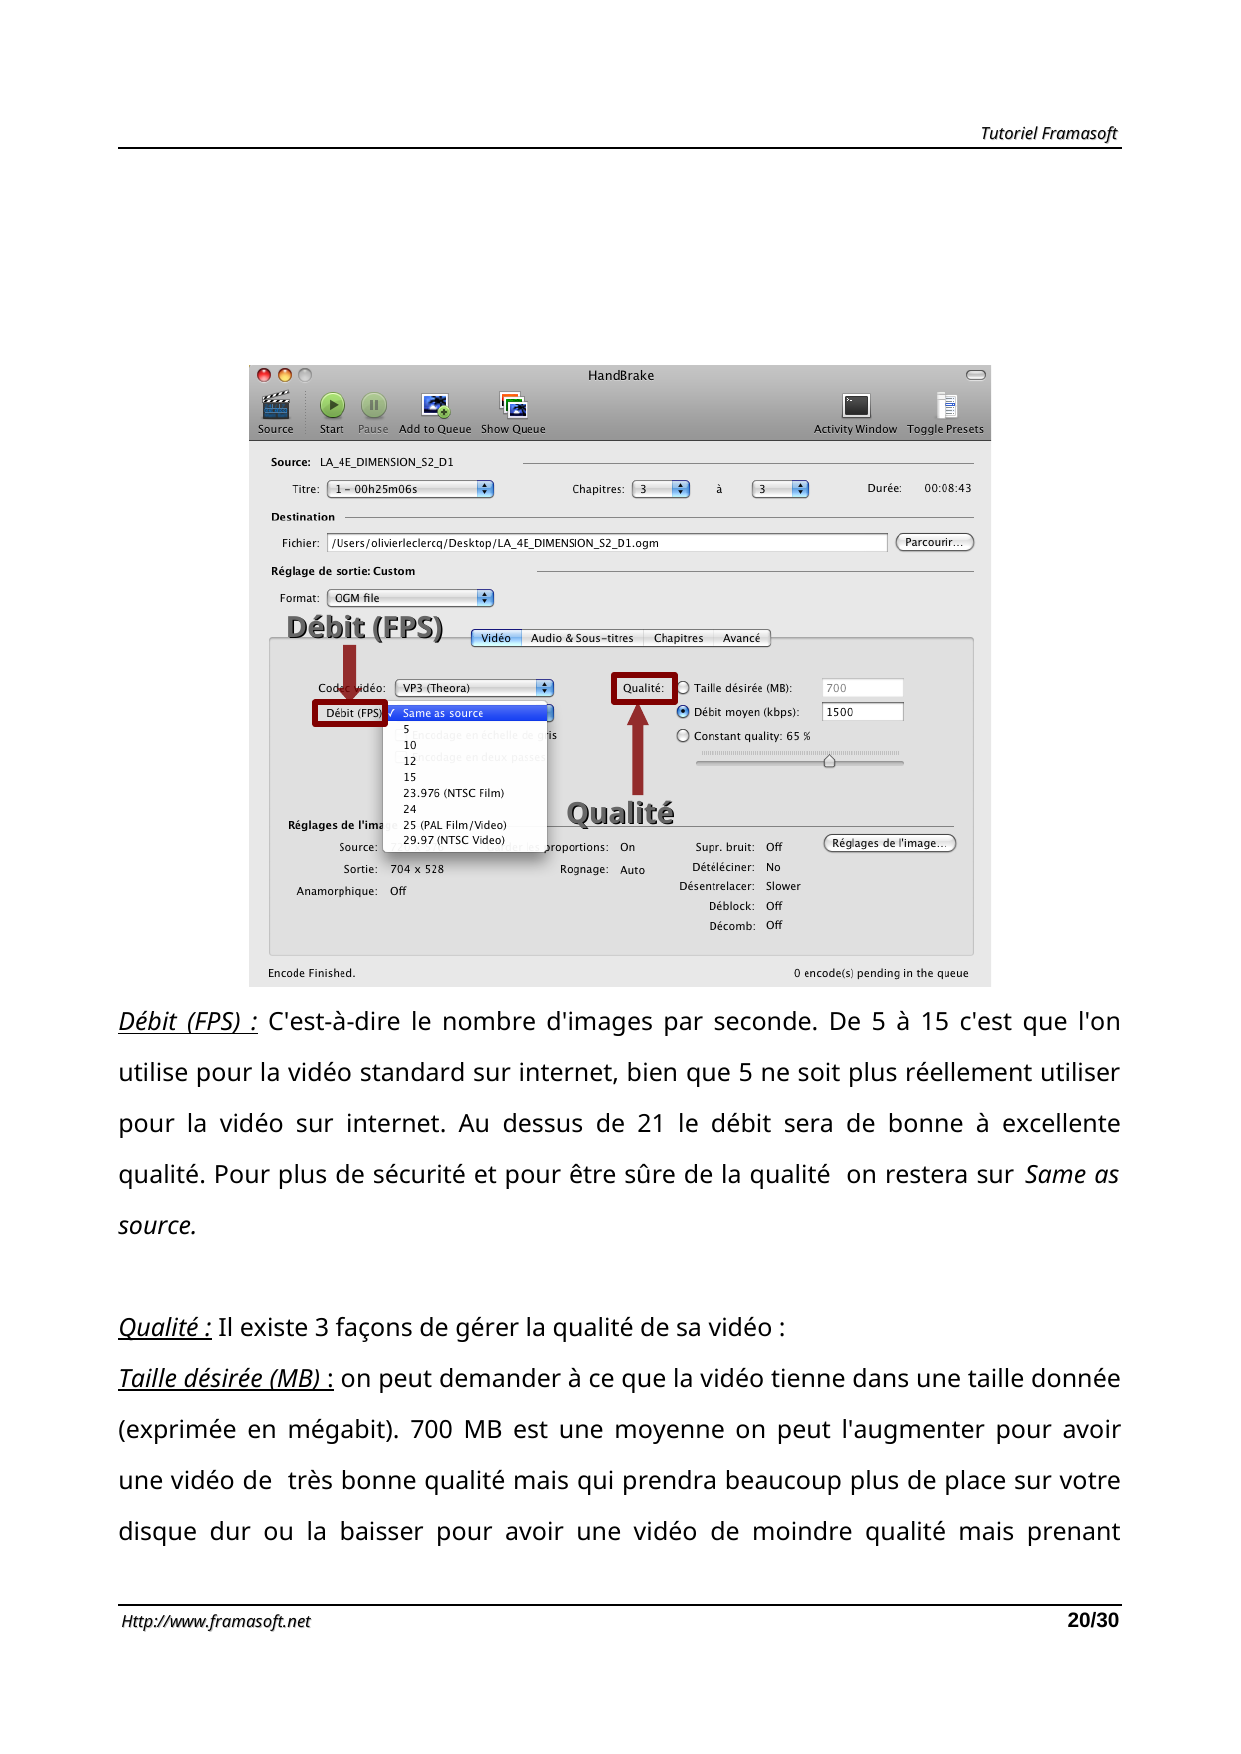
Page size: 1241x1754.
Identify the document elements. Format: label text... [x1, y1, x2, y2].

picture [249, 365, 992, 987]
text Taille désirée (MB) : on peut demander à ce que la vidéo tienne dans une taille donnée (exprimée en mégabit). 700 MB est une moyenne on peut l'augmenter pour avoir une vidéo de très bonne qualité mais qui prendra beaucoup plus de place sur votre disque dur ou la baisser pour avoir une vidéo de moindre qualité mais prenant [118, 1360, 1122, 1547]
text Débit (FPS) : C'est-à-dire le nombre d'images par seconde. De 5 à 15 c'est que l'on utilise pour la vidéo standard sur internet, bien que 5 ne soit plus réellement utiliser pour la vidéo sur internet. Au dessus de 21 le débit sera de bonne à excellente qualité. Pour plus de sécurité et pour être sûre de la qualité on restera sur Same as source. [118, 382, 1122, 1242]
text Qualité : Il existe 3 façons de gérer la qualité de sa vidéo : [118, 1309, 1122, 1343]
